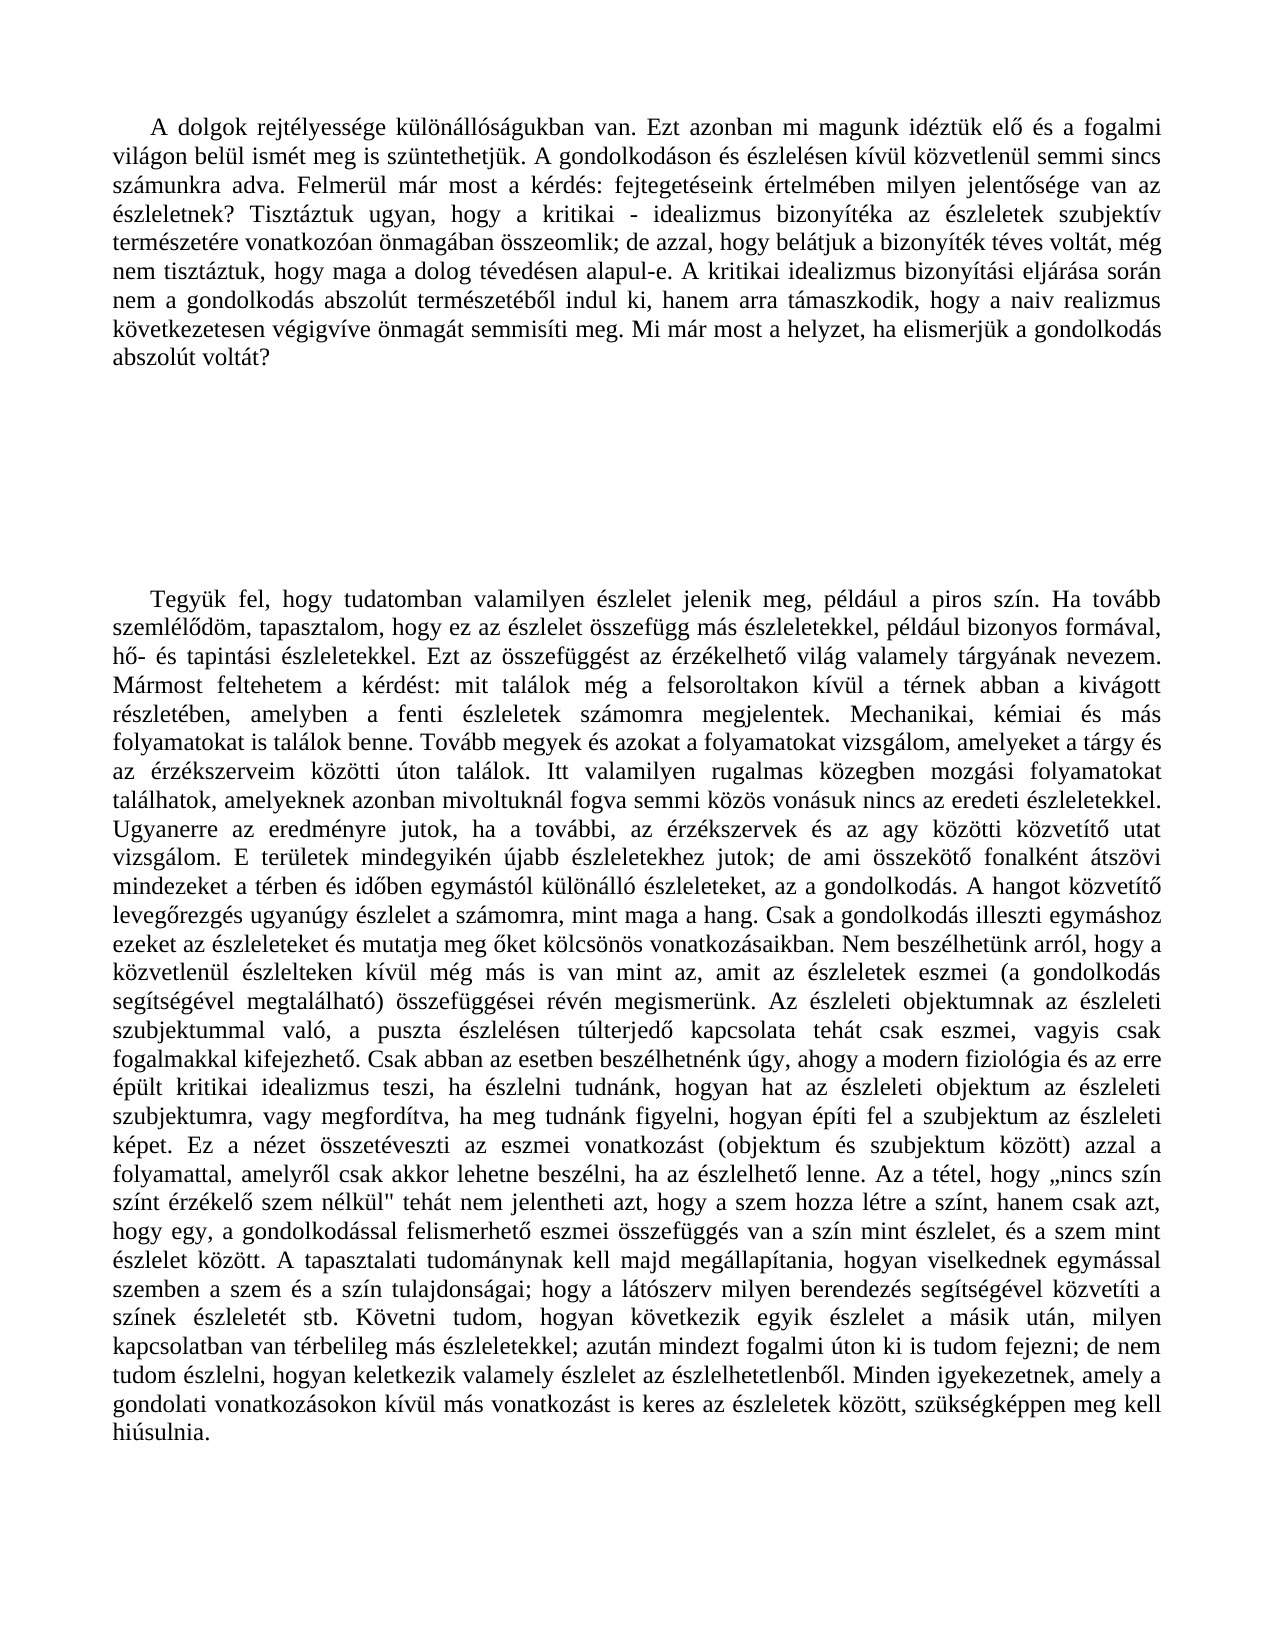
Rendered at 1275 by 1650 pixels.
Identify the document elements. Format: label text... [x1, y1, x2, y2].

text A dolgok rejtélyessége különállóságukban van. Ezt azonban mi magunk idéztük elő és a fogalmi világon belül ismét meg is szüntethetjük. A gondolkodáson és észlelésen kívül közvetlenül semmi sincs számunkra adva. Felmerül már most a kérdés: fejtegetéseink értelmében milyen jelentősége van az észleletnek? Tisztáztuk ugyan, hogy a kritikai - idealizmus bizonyítéka az észleletek szubjektív természetére vonatkozóan önmagában összeomlik; de azzal, hogy belátjuk a bizonyíték téves voltát, még nem tisztáztuk, hogy maga a dolog tévedésen alapul-e. A kritikai idealizmus bizonyítási eljárása során nem a gondolkodás abszolút természetéből indul ki, hanem arra támaszkodik, hogy a naiv realizmus következetesen végigvíve önmagát semmisíti meg. Mi már most a helyzet, ha elismerjük a gondolkodás abszolút voltát? [112, 112, 1162, 371]
text Tegyük fel, hogy tudatomban valamilyen észlelet jelenik meg, például a piros szín. Ha tovább szemlélődöm, tapasztalom, hogy ez az észlelet összefügg más észleletekkel, például bizonyos formával, hő- és tapintási észleletekkel. Ezt az összefüggést az érzékelhető világ valamely tárgyának nevezem. Mármost feltehetem a kérdést: mit találok még a felsoroltakon kívül a térnek abban a kivágott részletében, amelyben a fenti észleletek számomra megjelentek. Mechanikai, kémiai és más folyamatokat is találok benne. Tovább megyek és azokat a folyamatokat vizsgálom, amelyeket a tárgy és az érzékszerveim közötti úton találok. Itt valamilyen rugalmas közegben mozgási folyamatokat találhatok, amelyeknek azonban mivoltuknál fogva semmi közös vonásuk nincs az eredeti észleletekkel. Ugyanerre az eredményre jutok, ha a további, az érzékszervek és az agy közötti közvetítő utat vizsgálom. E területek mindegyikén újabb észleletekhez jutok; de ami összekötő fonalként átszövi mindezeket a térben és időben egymástól különálló észleleteket, az a gondolkodás. A hangot közvetítő levegőrezgés ugyanúgy észlelet a számomra, mint maga a hang. Csak a gondolkodás illeszti egymáshoz ezeket az észleleteket és mutatja meg őket kölcsönös vonatkozásaikban. Nem beszélhetünk arról, hogy a közvetlenül észlelteken kívül még más is van mint az, amit az észleletek eszmei (a gondolkodás segítségével megtalálható) összefüggései révén megismerünk. Az észleleti objektumnak az észleleti szubjektummal való, a puszta észlelésen túlterjedő kapcsolata tehát csak eszmei, vagyis csak fogalmakkal kifejezhető. Csak abban az esetben beszélhetnénk úgy, ahogy a modern fiziológia és az erre épült kritikai idealizmus teszi, ha észlelni tudnánk, hogyan hat az észleleti objektum az észleleti szubjektumra, vagy megfordítva, ha meg tudnánk figyelni, hogyan építi fel a szubjektum az észleleti képet. Ez a nézet összetéveszti az eszmei vonatkozást (objektum és szubjektum között) azzal a folyamattal, amelyről csak akkor lehetne beszélni, ha az észlelhető lenne. Az a tétel, hogy „nincs szín színt érzékelő szem nélkül" tehát nem jelentheti azt, hogy a szem hozza létre a színt, hanem csak azt, hogy egy, a gondolkodással felismerhető eszmei összefüggés van a szín mint észlelet, és a szem mint észlelet között. A tapasztalati tudománynak kell majd megállapítania, hogyan viselkednek egymással szemben a szem és a szín tulajdonságai; hogy a látószerv milyen berendezés segítségével közvetíti a színek észleletét stb. Követni tudom, hogyan következik egyik észlelet a másik után, milyen kapcsolatban van térbelileg más észleletekkel; azután mindezt fogalmi úton ki is tudom fejezni; de nem tudom észlelni, hogyan keletkezik valamely észlelet az észlelhetetlenből. Minden igyekezetnek, amely a gondolati vonatkozásokon kívül más vonatkozást is keres az észleletek között, szükségképpen meg kell hiúsulnia. [112, 584, 1162, 1446]
